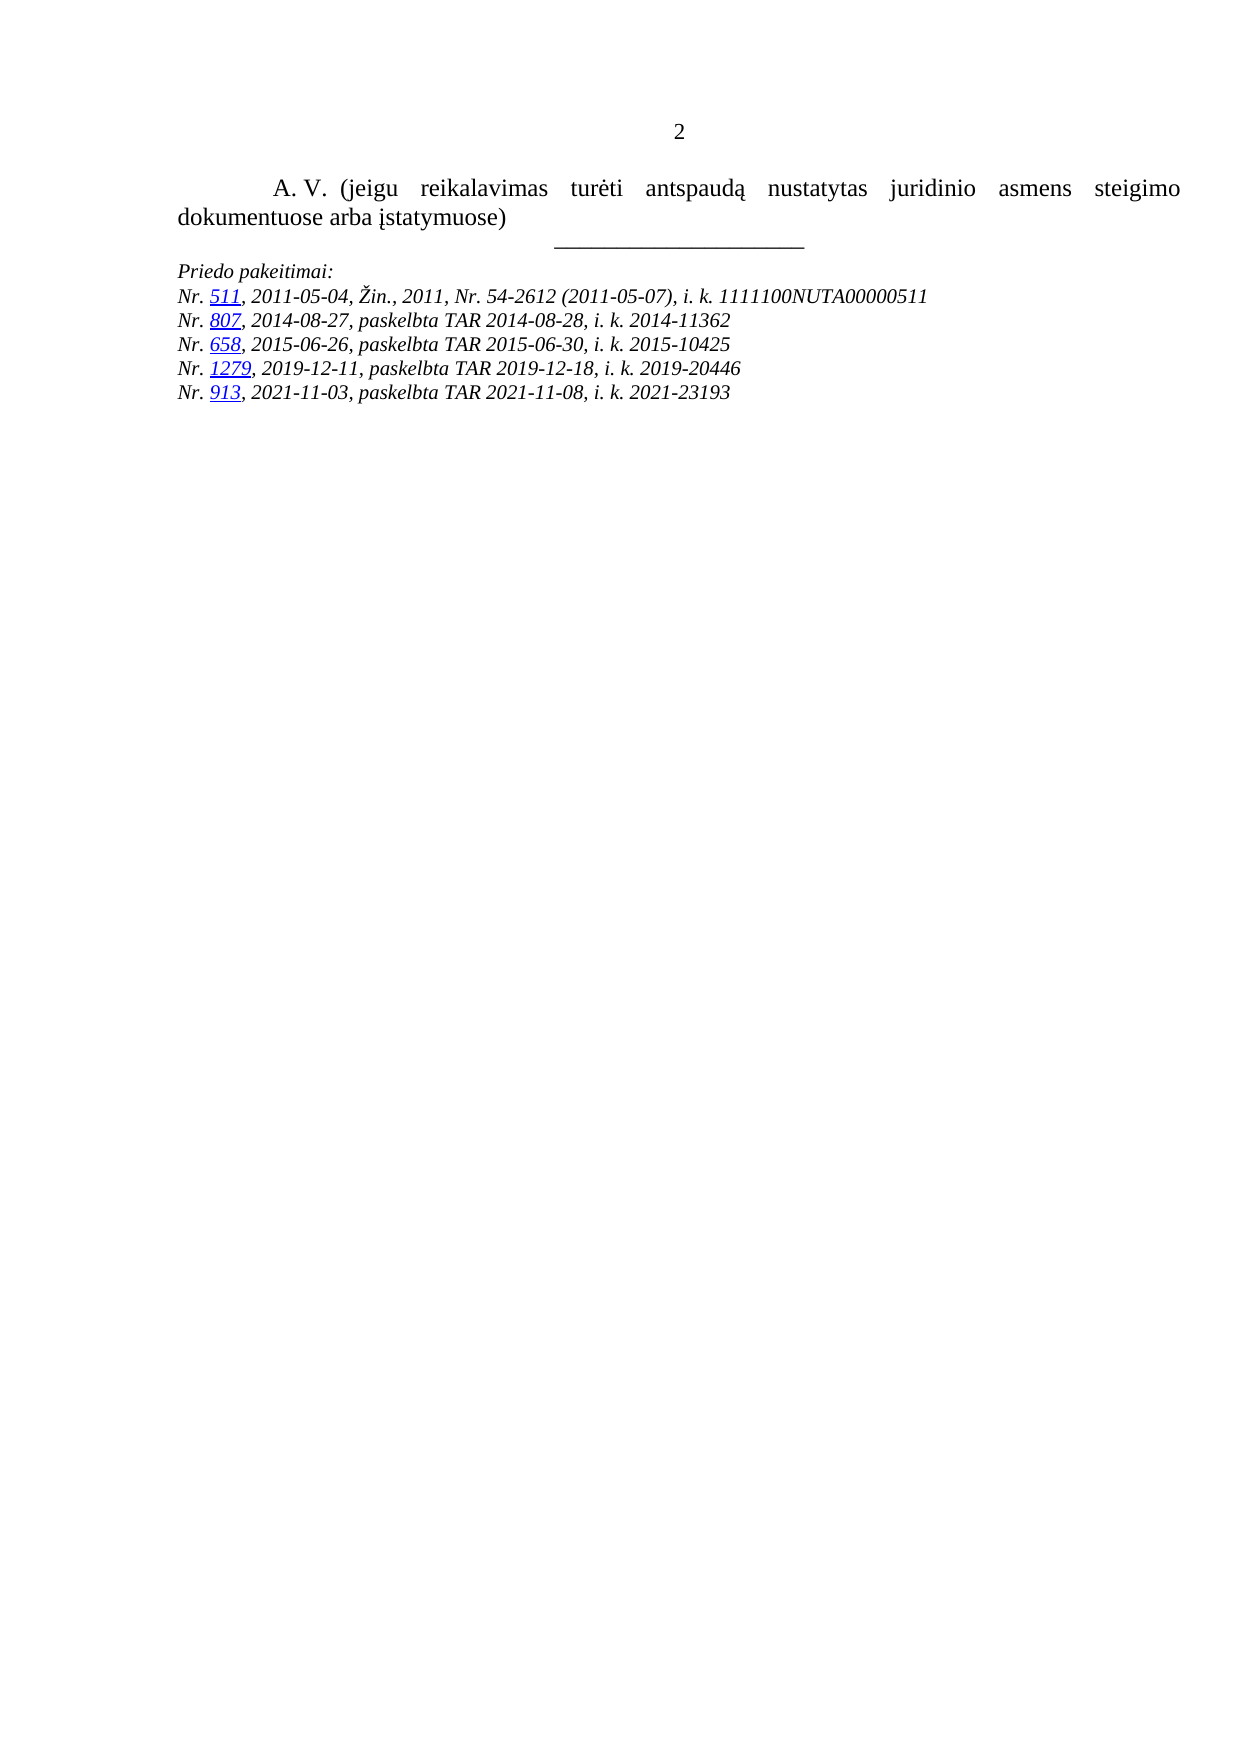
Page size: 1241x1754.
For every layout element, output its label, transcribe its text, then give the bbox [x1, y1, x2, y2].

text Nr. 511, 2011-05-04, Žin., 2011, Nr. 54-2612 (2011-05-07), i. k. 1111100NUTA00000511 [177, 283, 1181, 308]
text Priedo pakeitimai: [177, 259, 1181, 283]
text Nr. 658, 2015-06-26, paskelbta TAR 2015-06-30, i. k. 2015-10425 [177, 332, 1181, 356]
text Nr. 913, 2021-11-03, paskelbta TAR 2021-11-08, i. k. 2021-23193 [177, 380, 1181, 404]
text –––––––––––––––––––– [177, 231, 1181, 259]
text Nr. 807, 2014-08-27, paskelbta TAR 2014-08-28, i. k. 2014-11362 [177, 308, 1181, 332]
text Nr. 1279, 2019-12-11, paskelbta TAR 2019-12-18, i. k. 2019-20446 [177, 356, 1181, 380]
text A. V. (jeigu reikalavimas turėti antspaudą nustatytas juridinio asmens steigimo dokumentuose arba įstatymuose) [177, 173, 1181, 231]
